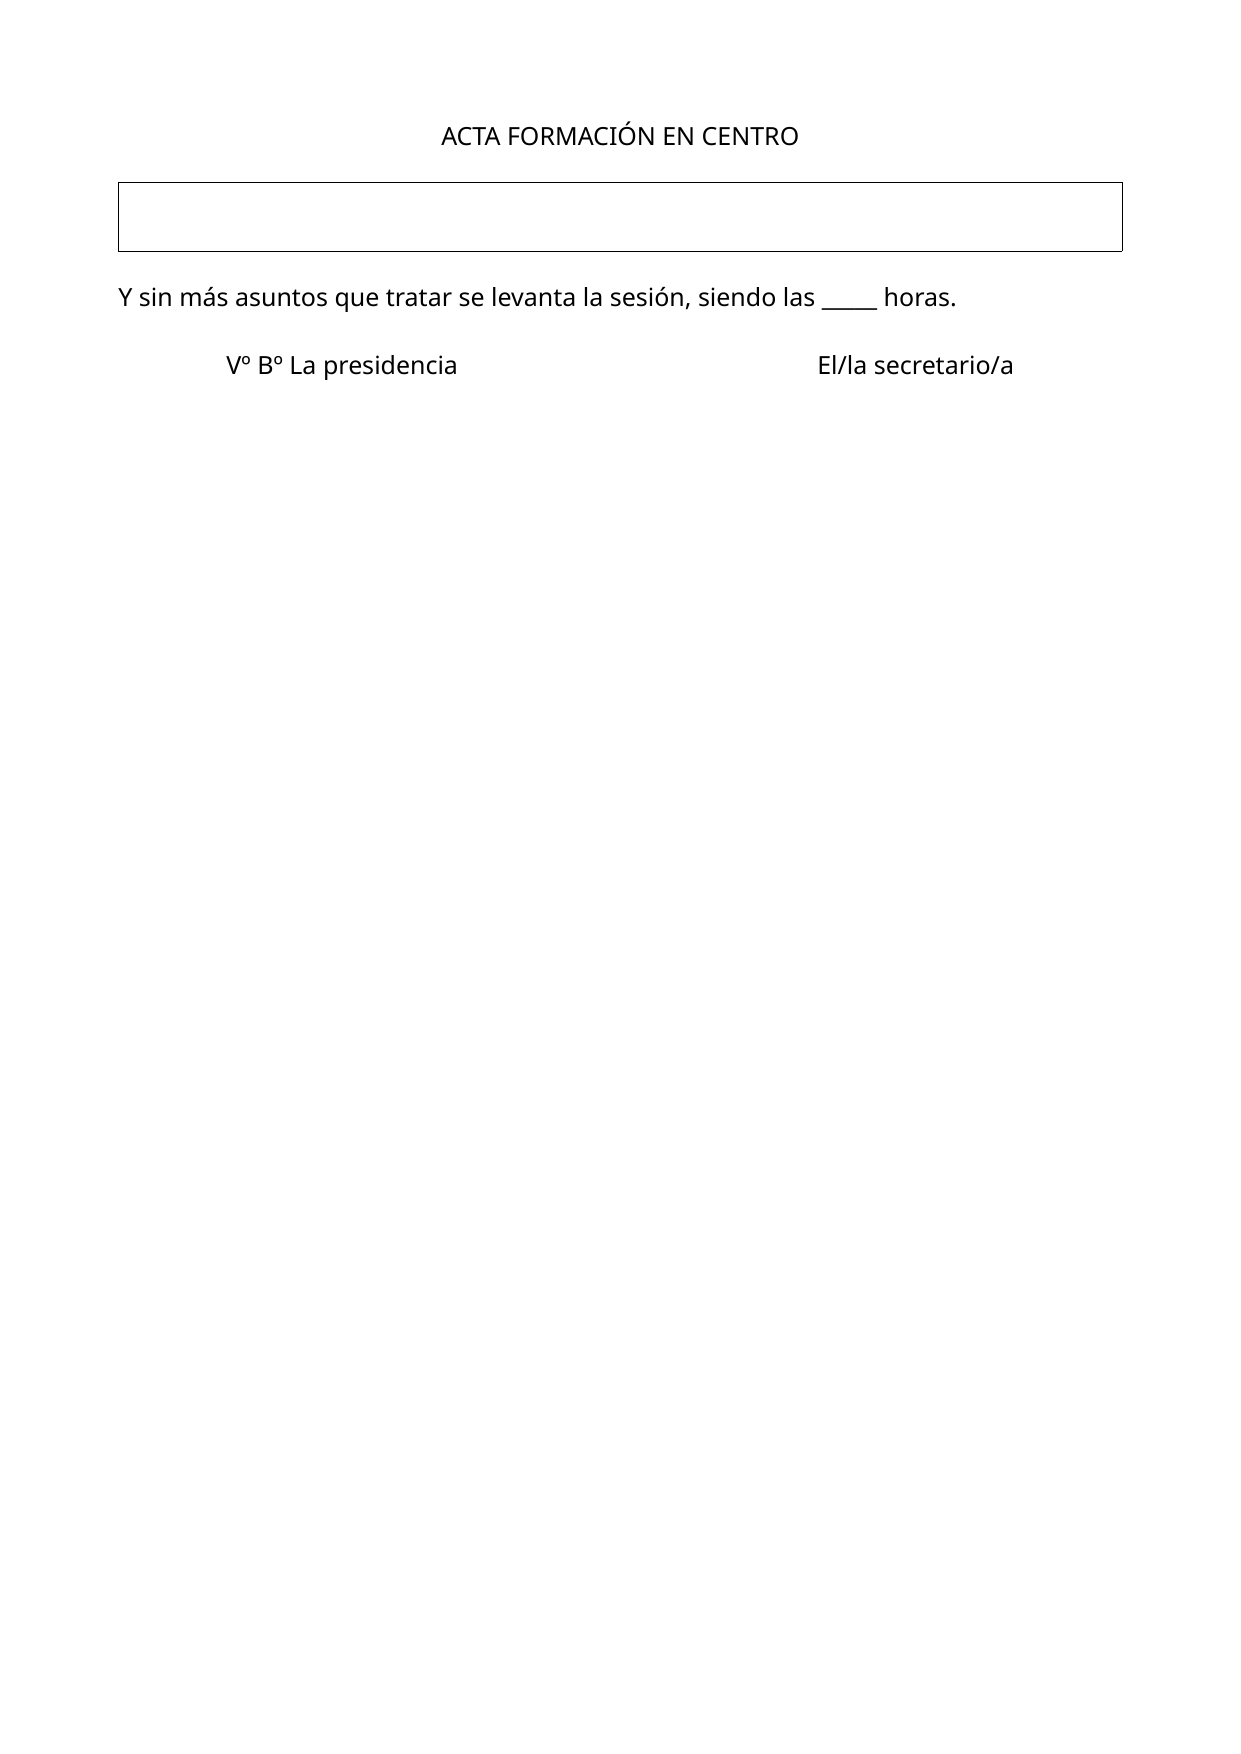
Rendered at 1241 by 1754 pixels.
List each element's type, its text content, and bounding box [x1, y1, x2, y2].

text Y sin más asuntos que tratar se levanta la sesión, siendo las _____ horas. [118, 279, 1122, 314]
table_header [119, 183, 1122, 251]
text Vº Bº La presidencia El/la secretario/a [118, 348, 1122, 382]
